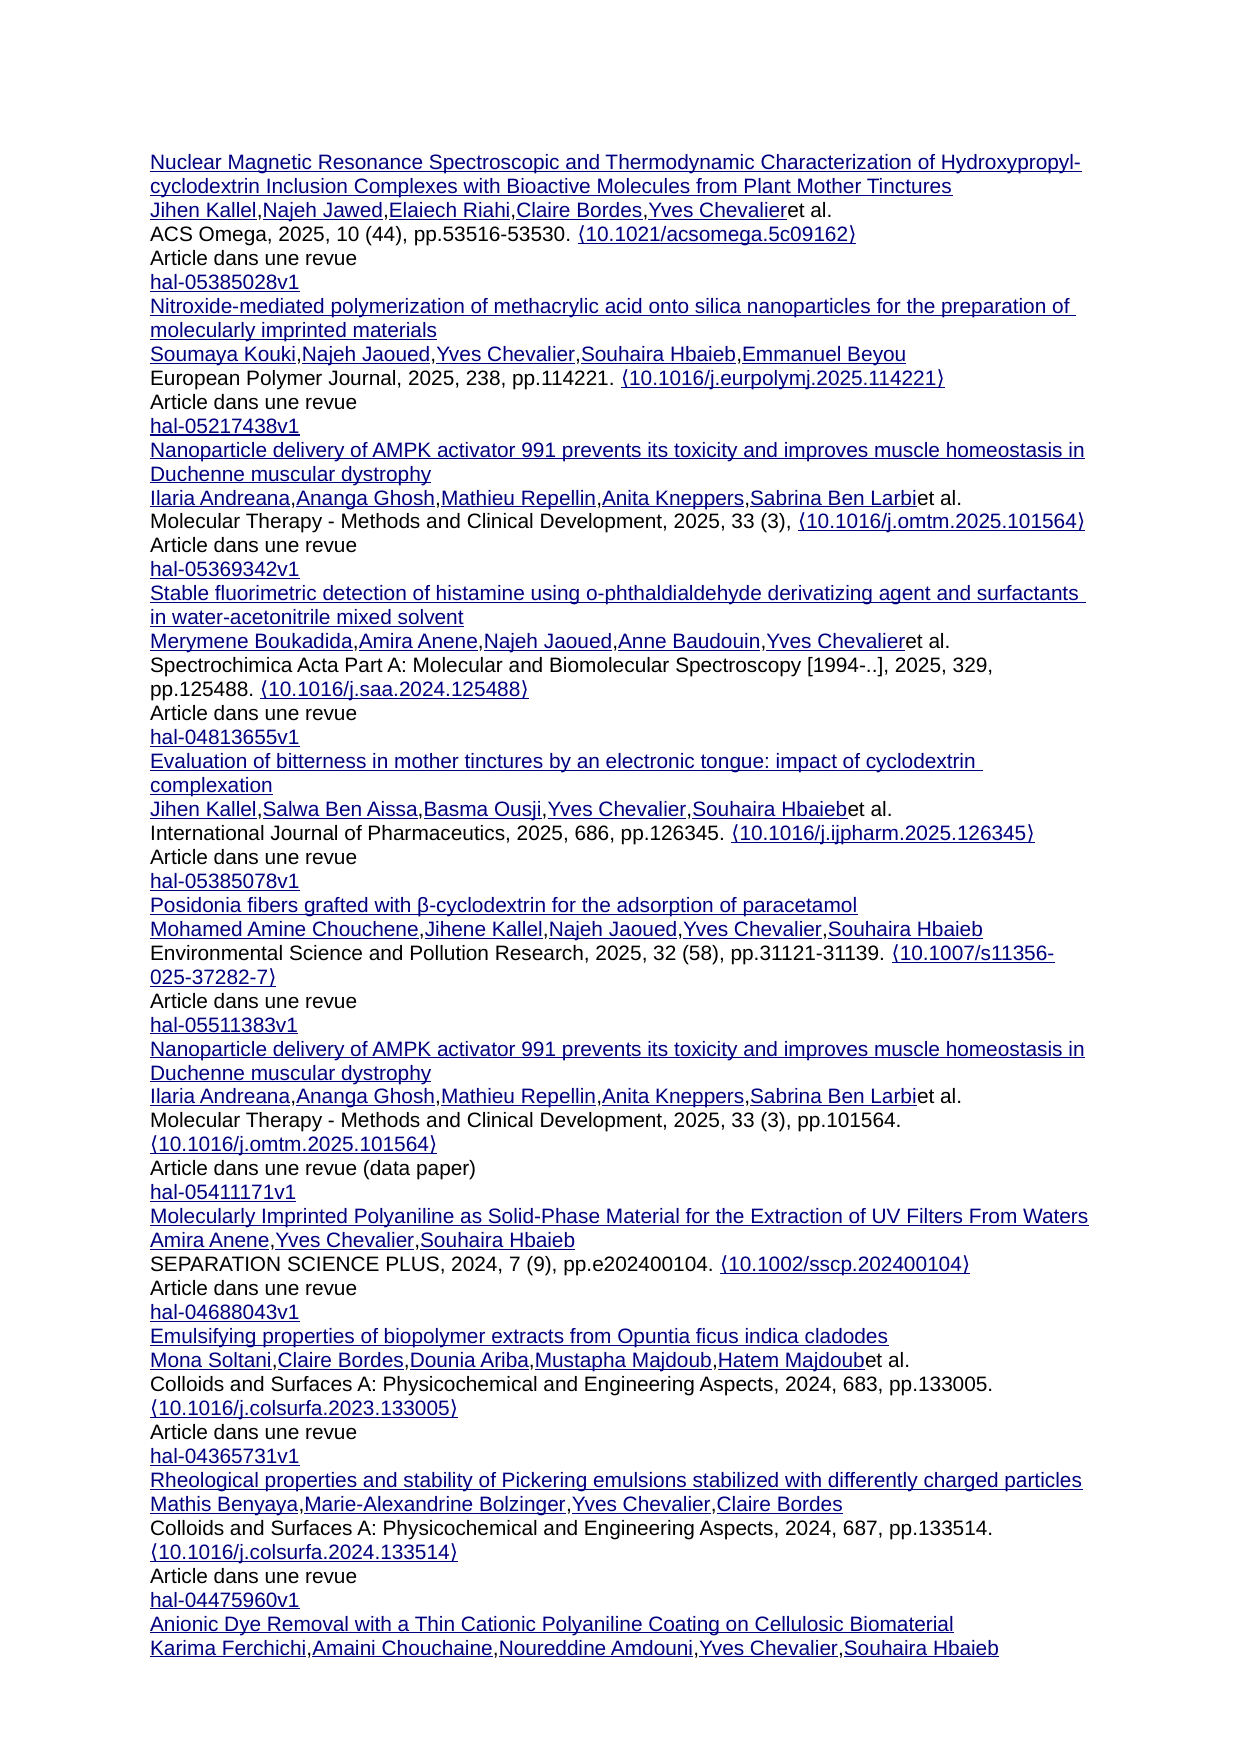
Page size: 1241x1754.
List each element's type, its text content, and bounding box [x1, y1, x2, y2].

table_cell Nanoparticle delivery of AMPK activator 991 prevents its toxicity and improves muscle homeostasis in Duchenne muscular dystrophy Ilaria Andreana,Ananga Ghosh,Mathieu Repellin,Anita Kneppers,Sabrina Ben Larbiet al. Molecular Therapy - Methods and Clinical Development, 2025, 33 (3), ⟨10.1016/j.omtm.2025.101564⟩ Article dans une revue hal-05369342v1 [150, 438, 1090, 581]
table_cell Nanoparticle delivery of AMPK activator 991 prevents its toxicity and improves muscle homeostasis in Duchenne muscular dystrophy Ilaria Andreana,Ananga Ghosh,Mathieu Repellin,Anita Kneppers,Sabrina Ben Larbiet al. Molecular Therapy - Methods and Clinical Development, 2025, 33 (3), pp.101564. ⟨10.1016/j.omtm.2025.101564⟩ Article dans une revue (data paper) hal-05411171v1 [150, 1036, 1090, 1204]
table_cell Molecularly Imprinted Polyaniline as Solid‐Phase Material for the Extraction of UV Filters From Waters Amira Anene,Yves Chevalier,Souhaira Hbaieb SEPARATION SCIENCE PLUS, 2024, 7 (9), pp.e202400104. ⟨10.1002/sscp.202400104⟩ Article dans une revue hal-04688043v1 [150, 1204, 1090, 1324]
table_cell Posidonia fibers grafted with β-cyclodextrin for the adsorption of paracetamol Mohamed Amine Chouchene,Jihene Kallel,Najeh Jaoued,Yves Chevalier,Souhaira Hbaieb Environmental Science and Pollution Research, 2025, 32 (58), pp.31121-31139. ⟨10.1007/s11356-025-37282-7⟩ Article dans une revue hal-05511383v1 [150, 893, 1090, 1036]
table_cell Rheological properties and stability of Pickering emulsions stabilized with differently charged particles Mathis Benyaya,Marie-Alexandrine Bolzinger,Yves Chevalier,Claire Bordes Colloids and Surfaces A: Physicochemical and Engineering Aspects, 2024, 687, pp.133514. ⟨10.1016/j.colsurfa.2024.133514⟩ Article dans une revue hal-04475960v1 [150, 1468, 1090, 1611]
table_cell Emulsifying properties of biopolymer extracts from Opuntia ficus indica cladodes Mona Soltani,Claire Bordes,Dounia Ariba,Mustapha Majdoub,Hatem Majdoubet al. Colloids and Surfaces A: Physicochemical and Engineering Aspects, 2024, 683, pp.133005. ⟨10.1016/j.colsurfa.2023.133005⟩ Article dans une revue hal-04365731v1 [150, 1324, 1090, 1468]
table_cell Nitroxide-mediated polymerization of methacrylic acid onto silica nanoparticles for the preparation of molecularly imprinted materials Soumaya Kouki,Najeh Jaoued,Yves Chevalier,Souhaira Hbaieb,Emmanuel Beyou European Polymer Journal, 2025, 238, pp.114221. ⟨10.1016/j.eurpolymj.2025.114221⟩ Article dans une revue hal-05217438v1 [150, 294, 1090, 437]
table_cell Anionic Dye Removal with a Thin Cationic Polyaniline Coating on Cellulosic Biomaterial Karima Ferchichi,Amaini Chouchaine,Noureddine Amdouni,Yves Chevalier,Souhaira Hbaieb [150, 1611, 1090, 1659]
table_cell Nuclear Magnetic Resonance Spectroscopic and Thermodynamic Characterization of Hydroxypropyl-cyclodextrin Inclusion Complexes with Bioactive Molecules from Plant Mother Tinctures Jihen Kallel,Najeh Jawed,Elaiech Riahi,Claire Bordes,Yves Chevalieret al. ACS Omega, 2025, 10 (44), pp.53516-53530. ⟨10.1021/acsomega.5c09162⟩ Article dans une revue hal-05385028v1 [150, 150, 1090, 294]
table_cell Evaluation of bitterness in mother tinctures by an electronic tongue: impact of cyclodextrin complexation Jihen Kallel,Salwa Ben Aissa,Basma Ousji,Yves Chevalier,Souhaira Hbaiebet al. International Journal of Pharmaceutics, 2025, 686, pp.126345. ⟨10.1016/j.ijpharm.2025.126345⟩ Article dans une revue hal-05385078v1 [150, 749, 1090, 893]
table_cell Stable fluorimetric detection of histamine using o-phthaldialdehyde derivatizing agent and surfactants in water-acetonitrile mixed solvent Merymene Boukadida,Amira Anene,Najeh Jaoued,Anne Baudouin,Yves Chevalieret al. Spectrochimica Acta Part A: Molecular and Biomolecular Spectroscopy [1994-..], 2025, 329, pp.125488. ⟨10.1016/j.saa.2024.125488⟩ Article dans une revue hal-04813655v1 [150, 581, 1090, 749]
